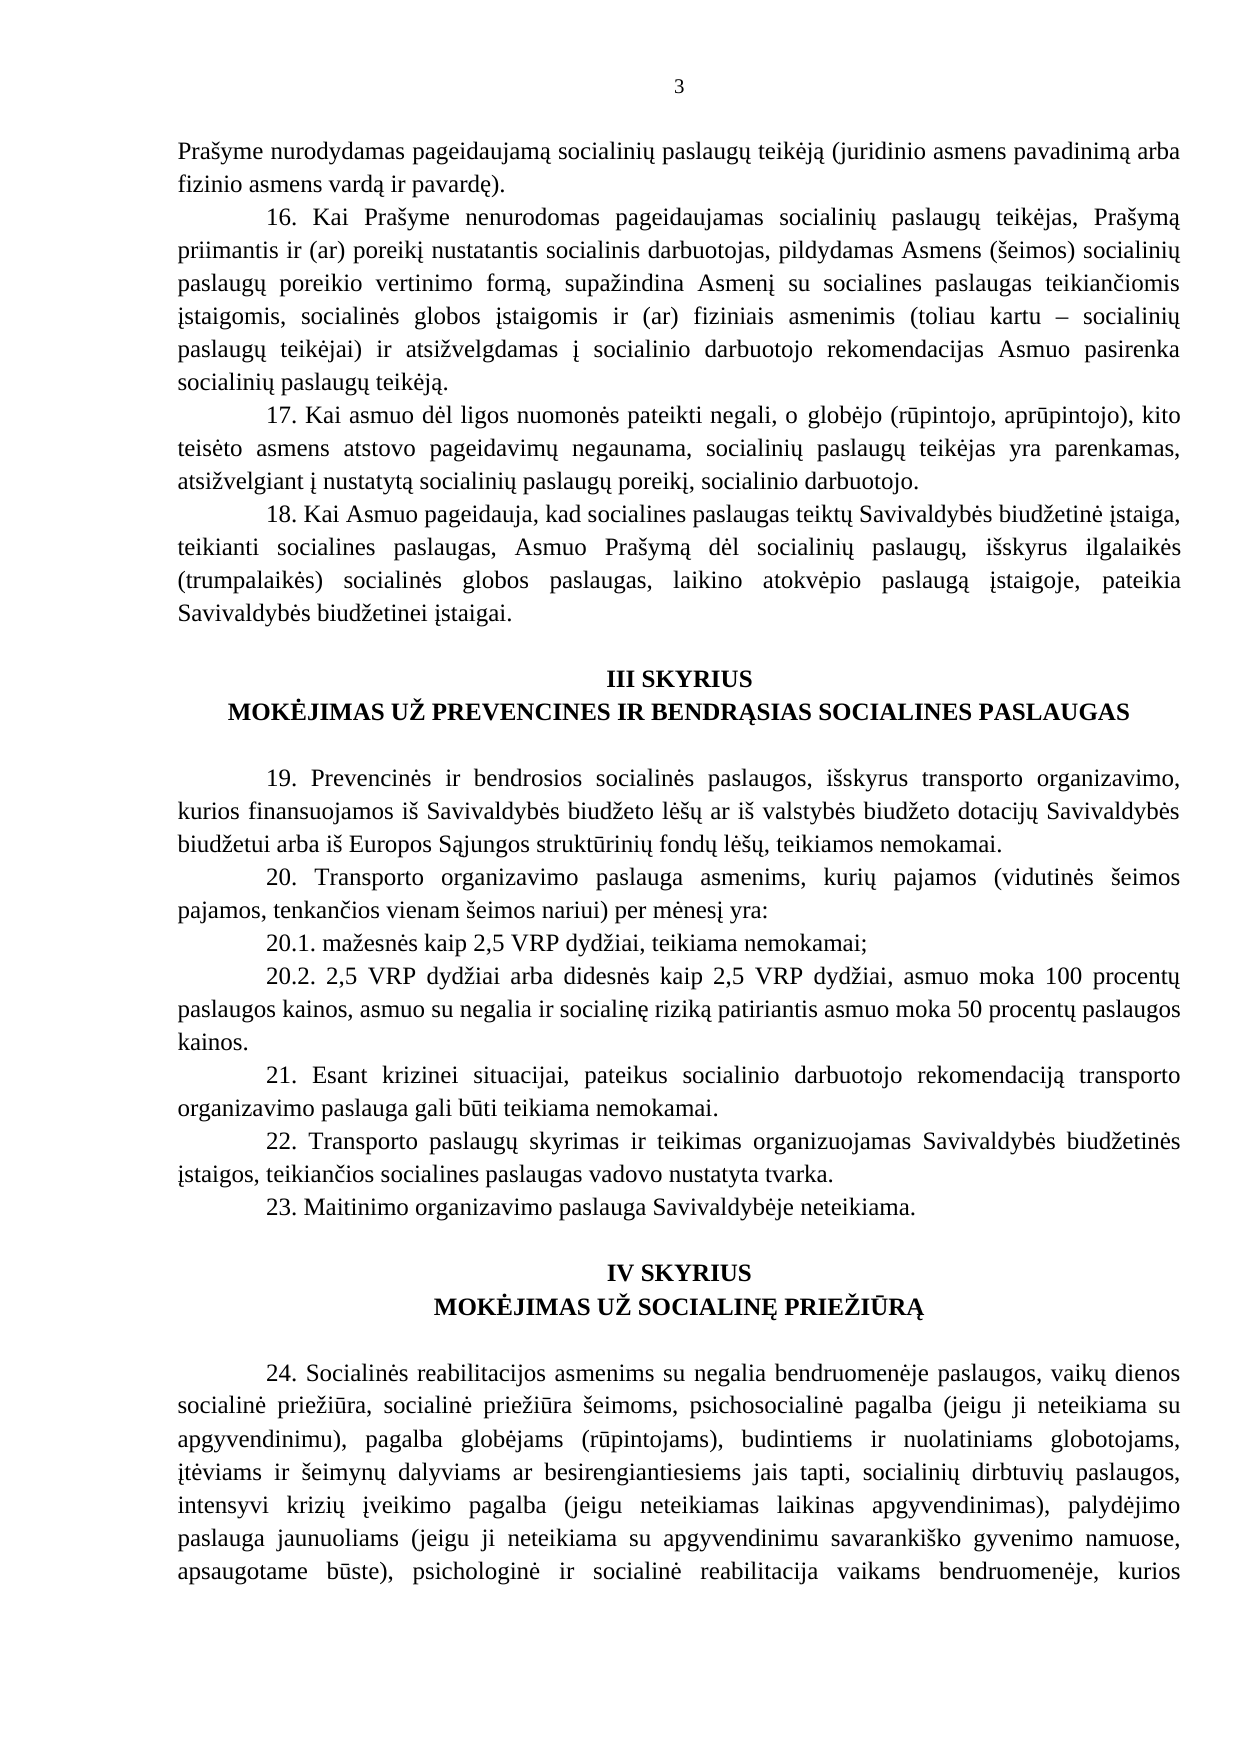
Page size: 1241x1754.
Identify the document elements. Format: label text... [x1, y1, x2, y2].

text Prašyme nurodydamas pageidaujamą socialinių paslaugų teikėją (juridinio asmens pavadinimą arba fizinio asmens vardą ir pavardę). [177, 136, 1181, 198]
text 16. Kai Prašyme nenurodomas pageidaujamas socialinių paslaugų teikėjas, Prašymą priimantis ir (ar) poreikį nustatantis socialinis darbuotojas, pildydamas Asmens (šeimos) socialinių paslaugų poreikio vertinimo formą, supažindina Asmenį su socialines paslaugas teikiančiomis įstaigomis, socialinės globos įstaigomis ir (ar) fiziniais asmenimis (toliau kartu – socialinių paslaugų teikėjai) ir atsižvelgdamas į socialinio darbuotojo rekomendacijas Asmuo pasirenka socialinių paslaugų teikėją. [177, 202, 1181, 396]
text 22. Transporto paslaugų skyrimas ir teikimas organizuojamas Savivaldybės biudžetinės įstaigos, teikiančios socialines paslaugas vadovo nustatyta tvarka. [177, 1126, 1181, 1188]
text 20.2. 2,5 VRP dydžiai arba didesnės kaip 2,5 VRP dydžiai, asmuo moka 100 procentų paslaugos kainos, asmuo su negalia ir socialinę riziką patiriantis asmuo moka 50 procentų paslaugos kainos. [177, 961, 1181, 1056]
text 18. Kai Asmuo pageidauja, kad socialines paslaugas teiktų Savivaldybės biudžetinė įstaiga, teikianti socialines paslaugas, Asmuo Prašymą dėl socialinių paslaugų, išskyrus ilgalaikės (trumpalaikės) socialinės globos paslaugas, laikino atokvėpio paslaugą įstaigoje, pateikia Savivaldybės biudžetinei įstaigai. [177, 499, 1181, 627]
text 21. Esant krizinei situacijai, pateikus socialinio darbuotojo rekomendaciją transporto organizavimo paslauga gali būti teikiama nemokamai. [177, 1060, 1181, 1122]
text III SKYRIUS [177, 664, 1181, 693]
text 20.1. mažesnės kaip 2,5 VRP dydžiai, teikiama nemokamai; [177, 928, 1181, 957]
text 20. Transporto organizavimo paslauga asmenims, kurių pajamos (vidutinės šeimos pajamos, tenkančios vienam šeimos nariui) per mėnesį yra: [177, 862, 1181, 924]
text 23. Maitinimo organizavimo paslauga Savivaldybėje neteikiama. [177, 1192, 1181, 1221]
text MOKĖJIMAS UŽ PREVENCINES IR BENDRĄSIAS SOCIALINES PASLAUGAS [177, 697, 1181, 726]
text 17. Kai asmuo dėl ligos nuomonės pateikti negali, o globėjo (rūpintojo, aprūpintojo), kito teisėto asmens atstovo pageidavimų negaunama, socialinių paslaugų teikėjas yra parenkamas, atsižvelgiant į nustatytą socialinių paslaugų poreikį, socialinio darbuotojo. [177, 400, 1181, 495]
text IV SKYRIUS [177, 1258, 1181, 1287]
text MOKĖJIMAS UŽ SOCIALINĘ PRIEŽIŪRĄ [177, 1292, 1181, 1320]
text 19. Prevencinės ir bendrosios socialinės paslaugos, išskyrus transporto organizavimo, kurios finansuojamos iš Savivaldybės biudžeto lėšų ar iš valstybės biudžeto dotacijų Savivaldybės biudžetui arba iš Europos Sąjungos struktūrinių fondų lėšų, teikiamos nemokamai. [177, 763, 1181, 858]
text 24. Socialinės reabilitacijos asmenims su negalia bendruomenėje paslaugos, vaikų dienos socialinė priežiūra, socialinė priežiūra šeimoms, psichosocialinė pagalba (jeigu ji neteikiama su apgyvendinimu), pagalba globėjams (rūpintojams), budintiems ir nuolatiniams globotojams, įtėviams ir šeimynų dalyviams ar besirengiantiesiems jais tapti, socialinių dirbtuvių paslaugos, intensyvi krizių įveikimo pagalba (jeigu neteikiamas laikinas apgyvendinimas), palydėjimo paslauga jaunuoliams (jeigu ji neteikiama su apgyvendinimu savarankiško gyvenimo namuose, apsaugotame būste), psichologinė ir socialinė reabilitacija vaikams bendruomenėje, kurios [177, 1358, 1181, 1584]
